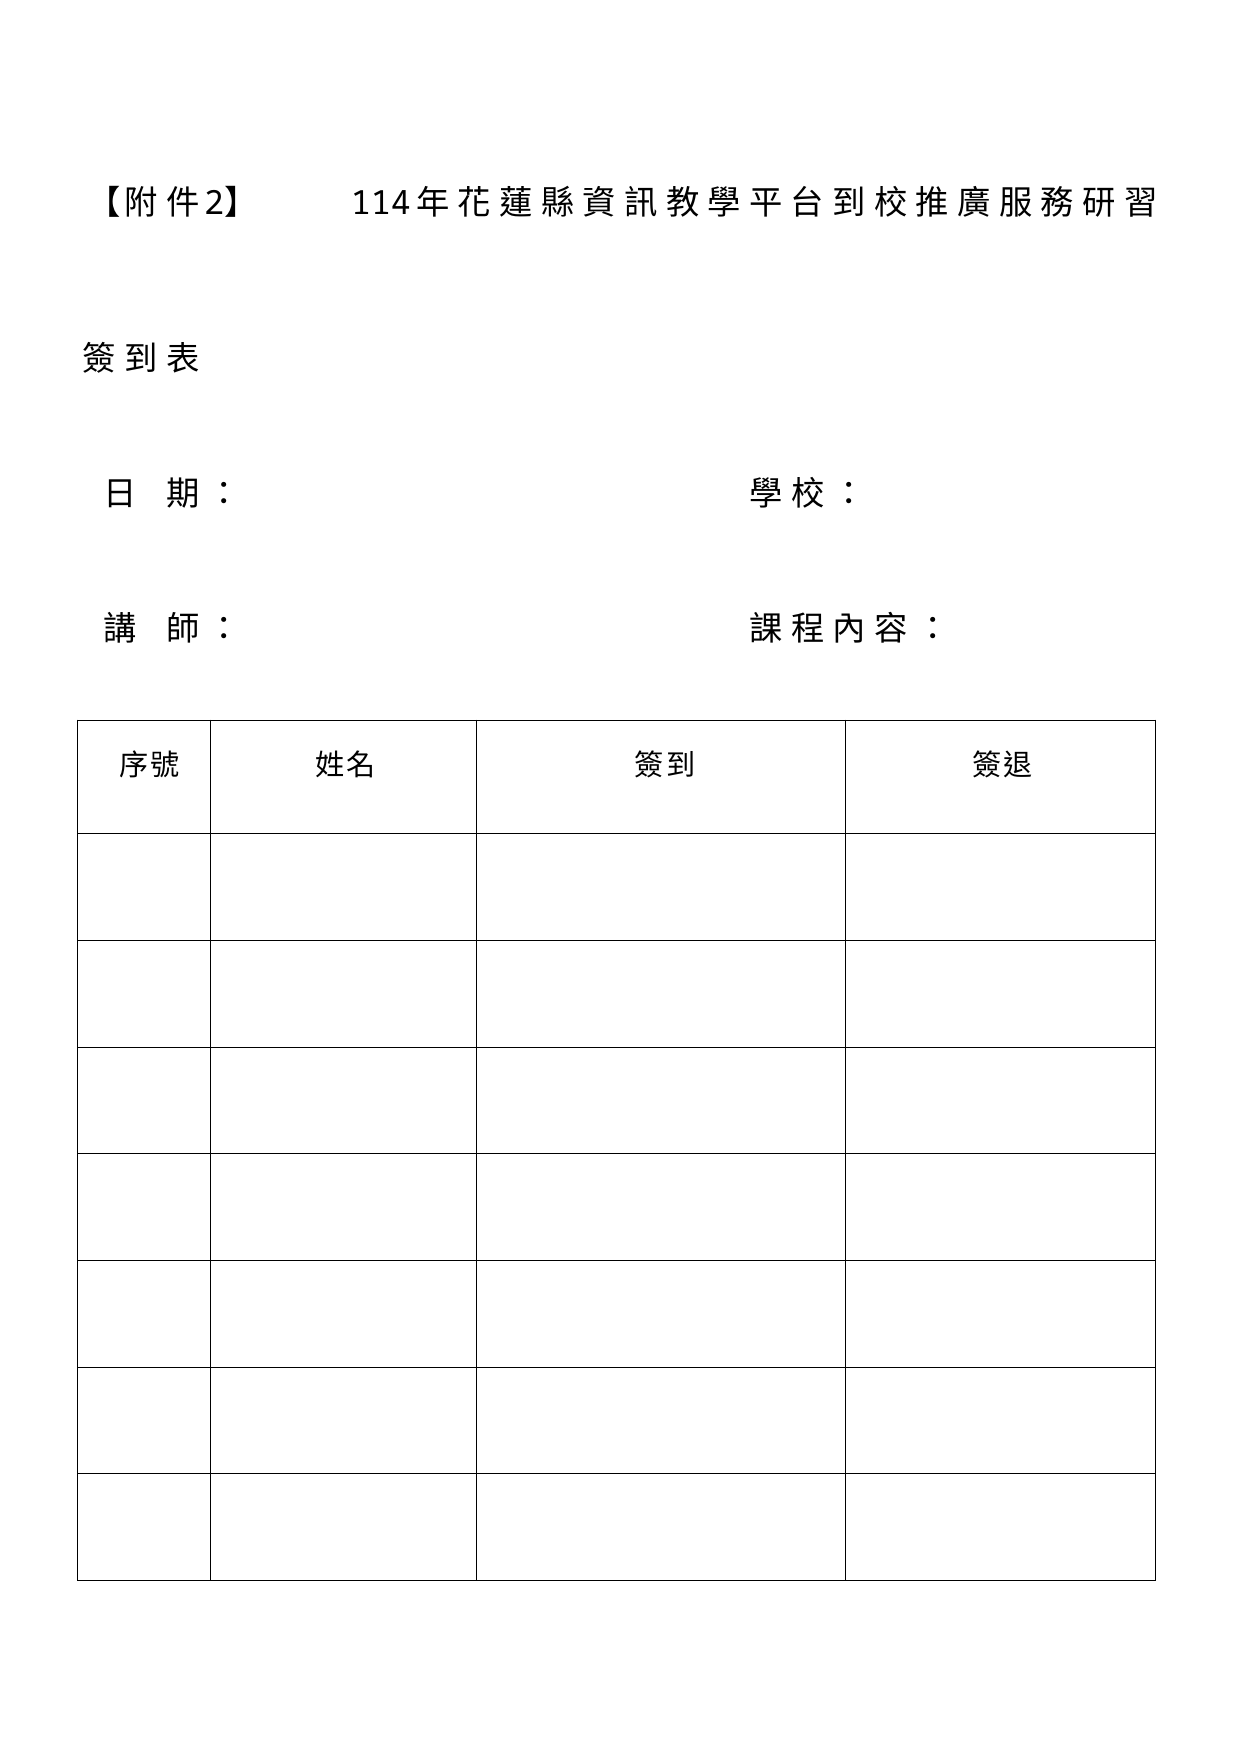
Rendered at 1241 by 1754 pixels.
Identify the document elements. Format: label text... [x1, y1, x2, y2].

table_cell [846, 1474, 1155, 1580]
table_header 簽到 [477, 721, 845, 833]
table_cell [846, 1368, 1155, 1473]
table_cell [78, 1261, 210, 1367]
table_cell [211, 1474, 476, 1580]
table_cell [211, 1154, 476, 1260]
table_cell [846, 941, 1155, 1047]
table_cell [78, 1048, 210, 1153]
table_cell [846, 834, 1155, 940]
table_cell [211, 1048, 476, 1153]
text 【附件2】 114年花蓮縣資訊教學平台到校推廣服務研習簽到表 [78, 158, 1162, 377]
table_header 姓名 [211, 721, 476, 833]
table_cell [78, 1474, 210, 1580]
table_cell [211, 1261, 476, 1367]
table_header 簽退 [846, 721, 1155, 833]
table_cell [211, 1368, 476, 1473]
table_cell [846, 1261, 1155, 1367]
table_cell [78, 834, 210, 940]
table_cell [477, 941, 845, 1047]
table_cell [846, 1154, 1155, 1260]
table_cell [78, 941, 210, 1047]
table_cell [477, 834, 845, 940]
table_cell [477, 1474, 845, 1580]
table_cell [211, 834, 476, 940]
table_header 序號 [78, 721, 210, 833]
text 日 期： 學校： [78, 449, 1162, 512]
table_cell [477, 1048, 845, 1153]
table_cell [477, 1261, 845, 1367]
table_cell [211, 941, 476, 1047]
table_cell [477, 1368, 845, 1473]
table_cell [477, 1154, 845, 1260]
table_cell [78, 1154, 210, 1260]
table_cell [78, 1368, 210, 1473]
text 講 師： 課程內容： [78, 584, 1162, 647]
table_cell [846, 1048, 1155, 1153]
